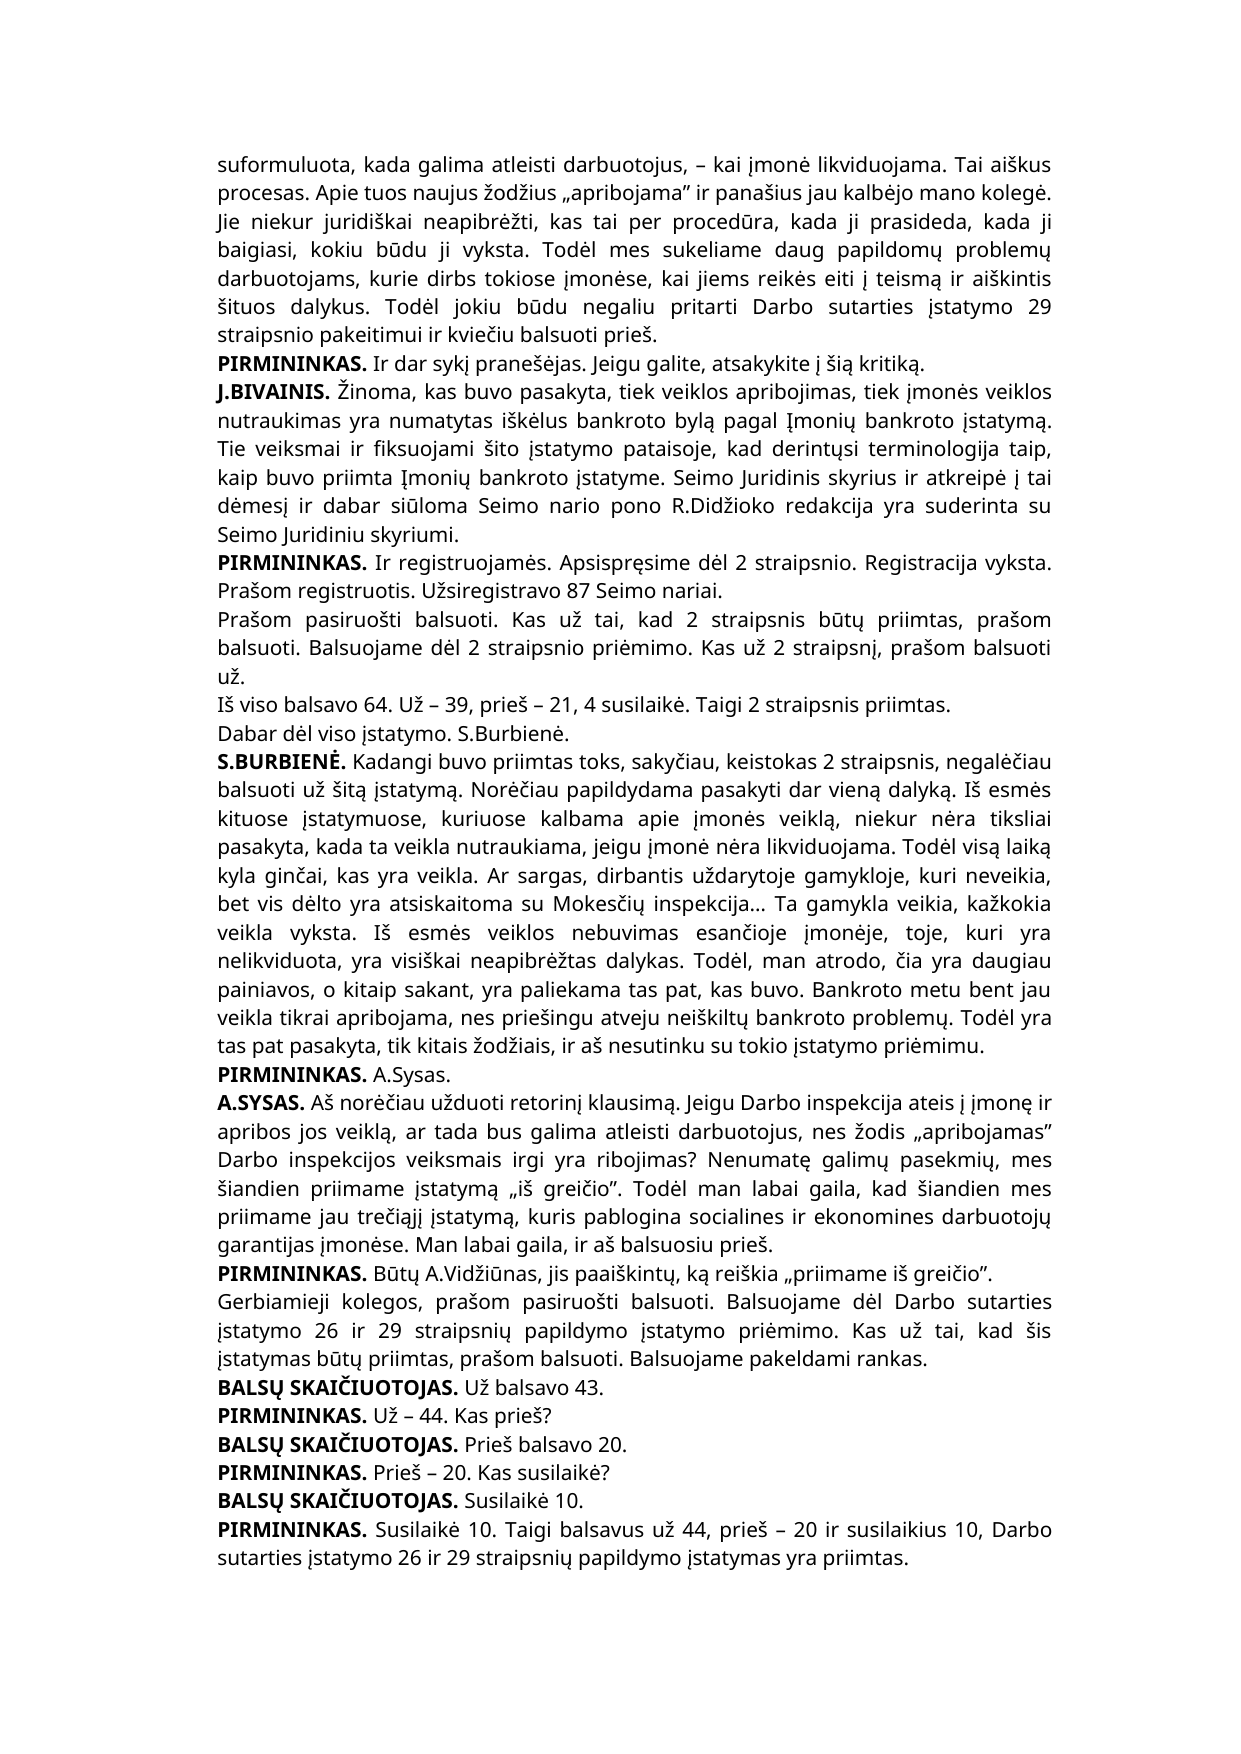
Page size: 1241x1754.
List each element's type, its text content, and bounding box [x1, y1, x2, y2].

text Dabar dėl viso įstatymo. S.Burbienė. [217, 719, 1053, 747]
text J.BIVAINIS. Žinoma, kas buvo pasakyta, tiek veiklos apribojimas, tiek įmonės veiklos nutraukimas yra numatytas iškėlus bankroto bylą pagal Įmonių bankroto įstatymą. Tie veiksmai ir fiksuojami šito įstatymo pataisoje, kad derintųsi terminologija taip, kaip buvo priimta Įmonių bankroto įstatyme. Seimo Juridinis skyrius ir atkreipė į tai dėmesį ir dabar siūloma Seimo nario pono R.Didžioko redakcija yra suderinta su Seimo Juridiniu skyriumi. [217, 377, 1053, 548]
text PIRMININKAS. Prieš – 20. Kas susilaikė? [217, 1458, 1053, 1487]
text suformuluota, kada galima atleisti darbuotojus, – kai įmonė likviduojama. Tai aiškus procesas. Apie tuos naujus žodžius „apribojama” ir panašius jau kalbėjo mano kolegė. Jie niekur juridiškai neapibrėžti, kas tai per procedūra, kada ji prasideda, kada ji baigiasi, kokiu būdu ji vyksta. Todėl mes sukeliame daug papildomų problemų darbuotojams, kurie dirbs tokiose įmonėse, kai jiems reikės eiti į teismą ir aiškintis šituos dalykus. Todėl jokiu būdu negaliu pritarti Darbo sutarties įstatymo 29 straipsnio pakeitimui ir kviečiu balsuoti prieš. [217, 150, 1053, 349]
text PIRMININKAS. Ir dar sykį pranešėjas. Jeigu galite, atsakykite į šią kritiką. [217, 349, 1053, 377]
text Prašom pasiruošti balsuoti. Kas už tai, kad 2 straipsnis būtų priimtas, prašom balsuoti. Balsuojame dėl 2 straipsnio priėmimo. Kas už 2 straipsnį, prašom balsuoti už. [217, 605, 1053, 690]
text Iš viso balsavo 64. Už – 39, prieš – 21, 4 susilaikė. Taigi 2 straipsnis priimtas. [217, 690, 1053, 719]
text PIRMININKAS. Būtų A.Vidžiūnas, jis paaiškintų, ką reiškia „priimame iš greičio”. [217, 1259, 1053, 1287]
text PIRMININKAS. A.Sysas. [217, 1060, 1053, 1088]
text PIRMININKAS. Susilaikė 10. Taigi balsavus už 44, prieš – 20 ir susilaikius 10, Darbo sutarties įstatymo 26 ir 29 straipsnių papildymo įstatymas yra priimtas. [217, 1515, 1053, 1572]
text A.SYSAS. Aš norėčiau užduoti retorinį klausimą. Jeigu Darbo inspekcija ateis į įmonę ir apribos jos veiklą, ar tada bus galima atleisti darbuotojus, nes žodis „apribojamas” Darbo inspekcijos veiksmais irgi yra ribojimas? Nenumatę galimų pasekmių, mes šiandien priimame įstatymą „iš greičio”. Todėl man labai gaila, kad šiandien mes priimame jau trečiąjį įstatymą, kuris pablogina socialines ir ekonomines darbuotojų garantijas įmonėse. Man labai gaila, ir aš balsuosiu prieš. [217, 1088, 1053, 1259]
text Gerbiamieji kolegos, prašom pasiruošti balsuoti. Balsuojame dėl Darbo sutarties įstatymo 26 ir 29 straipsnių papildymo įstatymo priėmimo. Kas už tai, kad šis įstatymas būtų priimtas, prašom balsuoti. Balsuojame pakeldami rankas. [217, 1287, 1053, 1373]
text BALSŲ SKAIČIUOTOJAS. Susilaikė 10. [217, 1487, 1053, 1515]
text PIRMININKAS. Ir registruojamės. Apsispręsime dėl 2 straipsnio. Registracija vyksta. Prašom registruotis. Užsiregistravo 87 Seimo nariai. [217, 548, 1053, 605]
text BALSŲ SKAIČIUOTOJAS. Už balsavo 43. [217, 1373, 1053, 1401]
text S.BURBIENĖ. Kadangi buvo priimtas toks, sakyčiau, keistokas 2 straipsnis, negalėčiau balsuoti už šitą įstatymą. Norėčiau papildydama pasakyti dar vieną dalyką. Iš esmės kituose įstatymuose, kuriuose kalbama apie įmonės veiklą, niekur nėra tiksliai pasakyta, kada ta veikla nutraukiama, jeigu įmonė nėra likviduojama. Todėl visą laiką kyla ginčai, kas yra veikla. Ar sargas, dirbantis uždarytoje gamykloje, kuri neveikia, bet vis dėlto yra atsiskaitoma su Mokesčių inspekcija… Ta gamykla veikia, kažkokia veikla vyksta. Iš esmės veiklos nebuvimas esančioje įmonėje, toje, kuri yra nelikviduota, yra visiškai neapibrėžtas dalykas. Todėl, man atrodo, čia yra daugiau painiavos, o kitaip sakant, yra paliekama tas pat, kas buvo. Bankroto metu bent jau veikla tikrai apribojama, nes priešingu atveju neiškiltų bankroto problemų. Todėl yra tas pat pasakyta, tik kitais žodžiais, ir aš nesutinku su tokio įstatymo priėmimu. [217, 747, 1053, 1060]
text PIRMININKAS. Už – 44. Kas prieš? [217, 1401, 1053, 1430]
text BALSŲ SKAIČIUOTOJAS. Prieš balsavo 20. [217, 1430, 1053, 1458]
